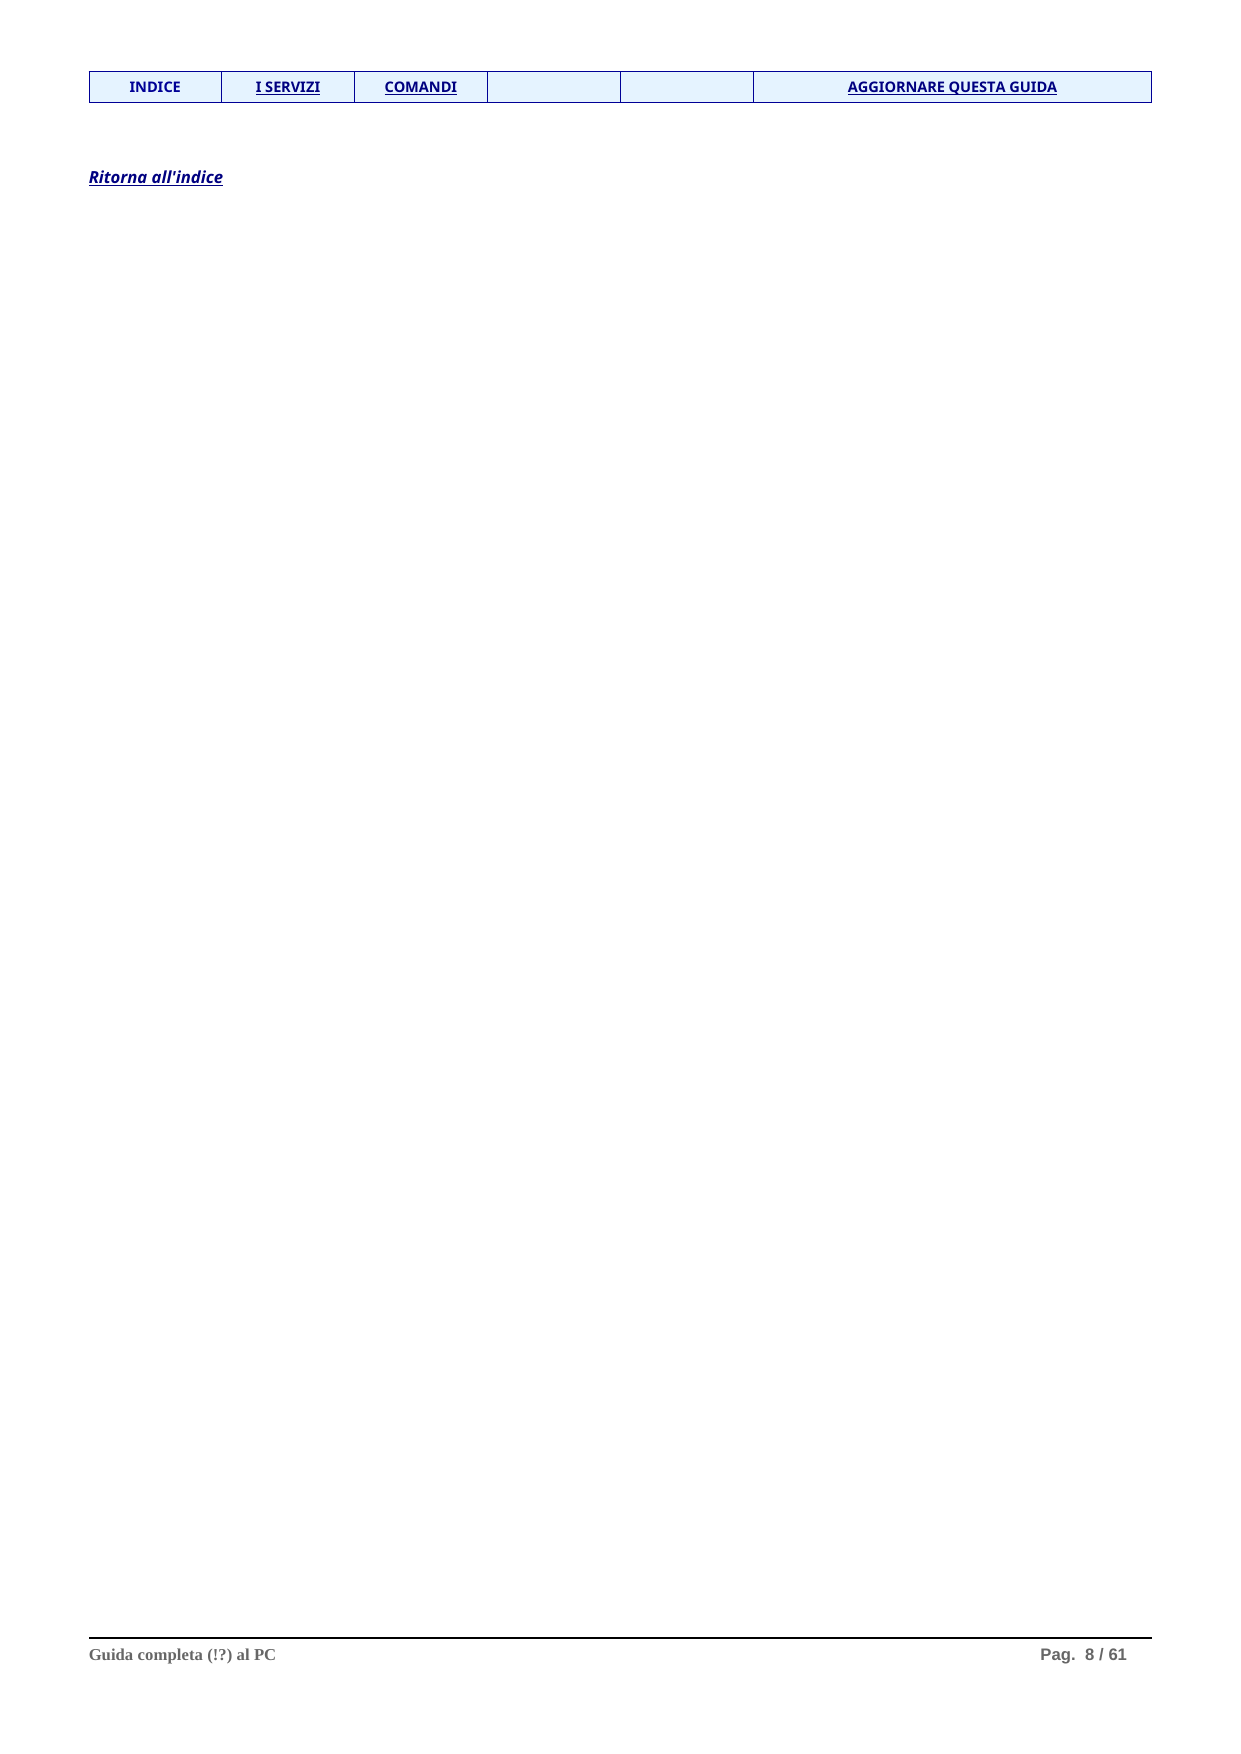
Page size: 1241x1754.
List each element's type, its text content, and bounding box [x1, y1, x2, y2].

text Ritorna all'indice [88, 165, 1152, 188]
